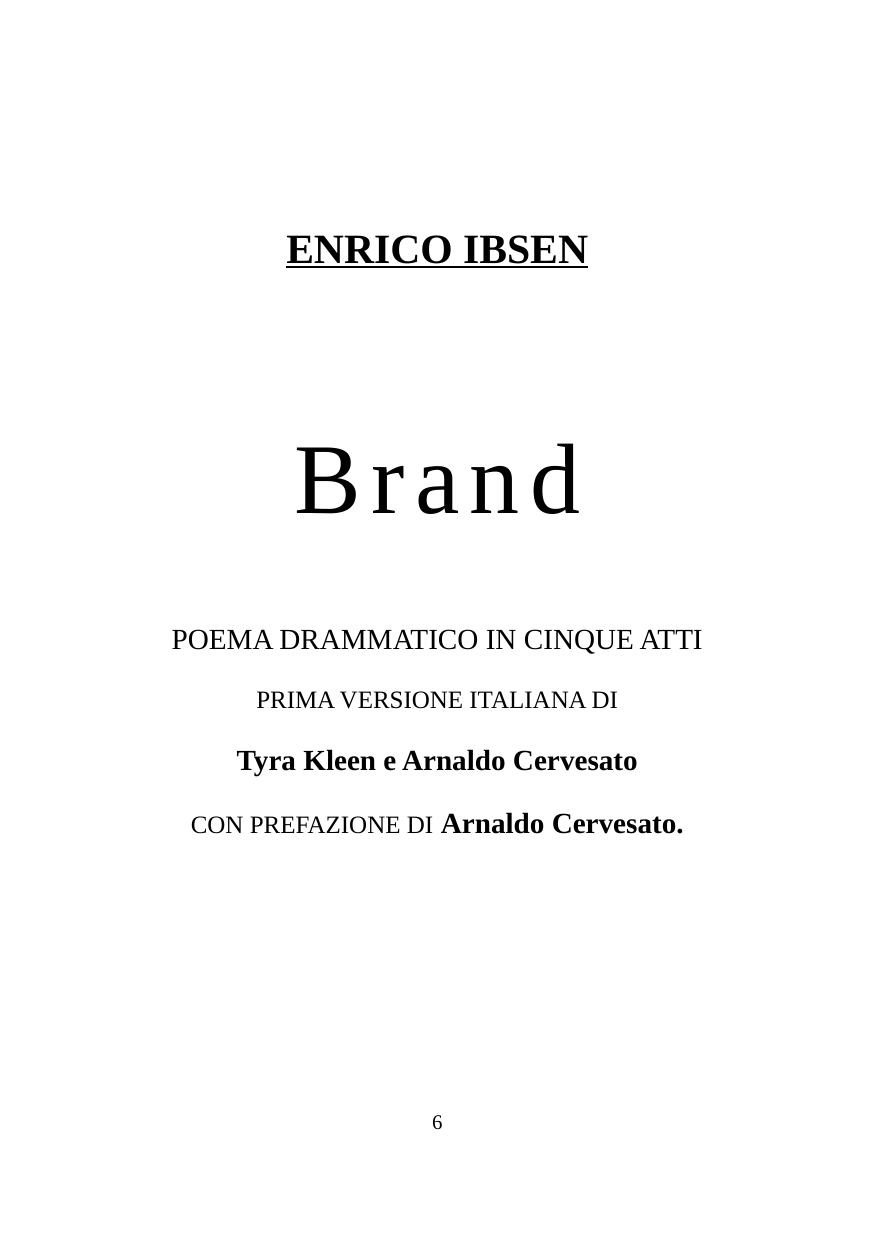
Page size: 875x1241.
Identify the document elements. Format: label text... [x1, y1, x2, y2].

text PRIMA VERSIONE ITALIANA DI [106, 685, 768, 714]
text CON PREFAZIONE DI Arnaldo Cervesato. [106, 806, 768, 840]
text POEMA DRAMMATICO IN CINQUE ATTI [106, 622, 768, 655]
text ENRICO IBSEN [106, 224, 768, 272]
text Brand [106, 420, 768, 535]
text Tyra Kleen e Arnaldo Cervesato [106, 743, 768, 777]
